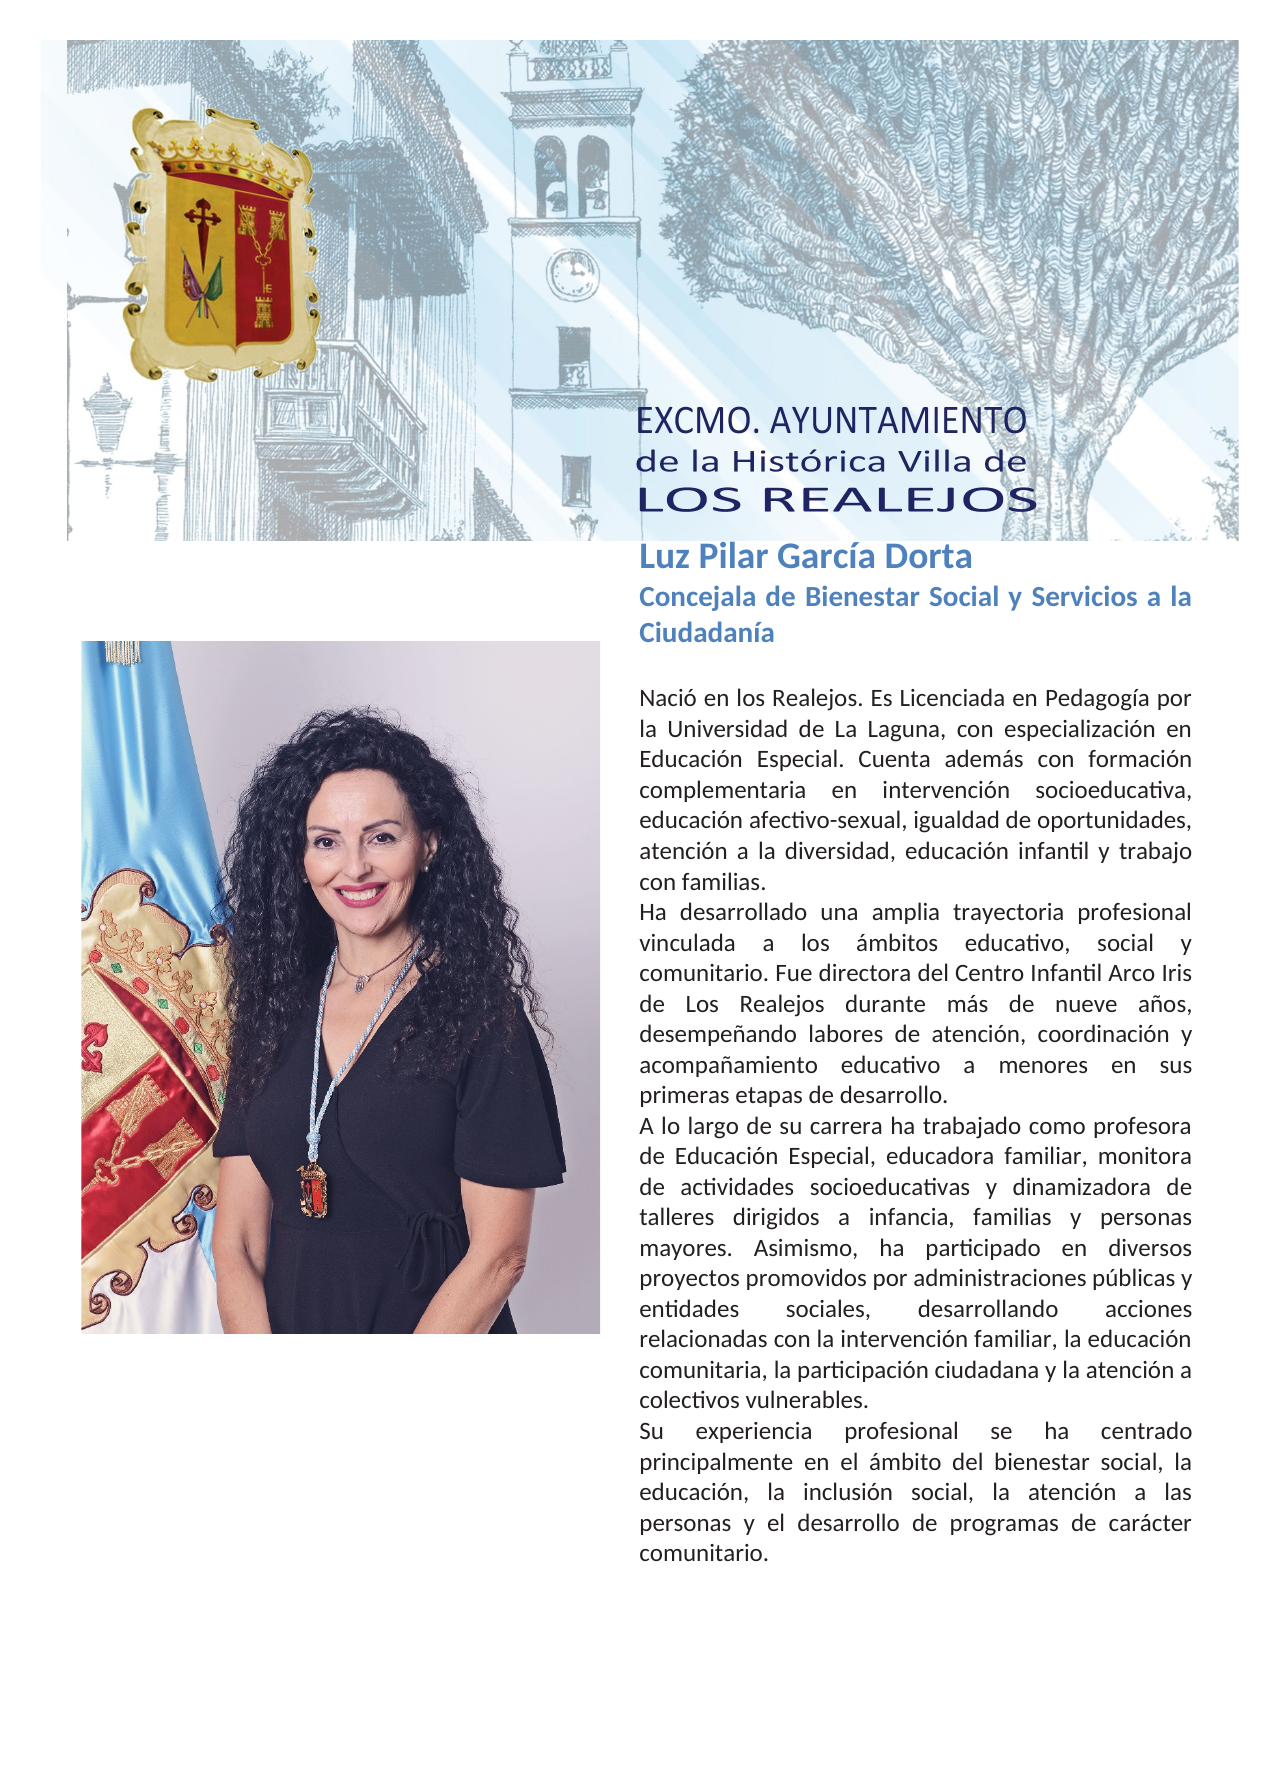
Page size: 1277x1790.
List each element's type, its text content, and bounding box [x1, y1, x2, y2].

text Ha desarrollado una amplia trayectoria profesional vinculada a los ámbitos educativo, social y comunitario. Fue directora del Centro Infantil Arco Iris de Los Realejos durante más de nueve años, desempeñando labores de atención, coordinación y acompañamiento educativo a menores en sus primeras etapas de desarrollo. [639, 896, 1193, 1110]
text Concejala de Bienestar Social y Servicios a la Ciudadanía [639, 578, 1193, 649]
text A lo largo de su carrera ha trabajado como profesora de Educación Especial, educadora familiar, monitora de actividades socioeducativas y dinamizadora de talleres dirigidos a infancia, familias y personas mayores. Asimismo, ha participado en diversos proyectos promovidos por administraciones públicas y entidades sociales, desarrollando acciones relacionadas con la intervención familiar, la educación comunitaria, la participación ciudadana y la atención a colectivos vulnerables. [639, 1110, 1193, 1415]
text Su experiencia profesional se ha centrado principalmente en el ámbito del bienestar social, la educación, la inclusión social, la atención a las personas y el desarrollo de programas de carácter comunitario. [639, 1415, 1193, 1568]
text Nació en los Realejos. Es Licenciada en Pedagogía por la Universidad de La Laguna, con especialización en Educación Especial. Cuenta además con formación complementaria en intervención socioeducativa, educación afectivo-sexual, igualdad de oportunidades, atención a la diversidad, educación infantil y trabajo con familias. [639, 683, 1193, 896]
text Luz Pilar García Dorta [639, 541, 1193, 578]
